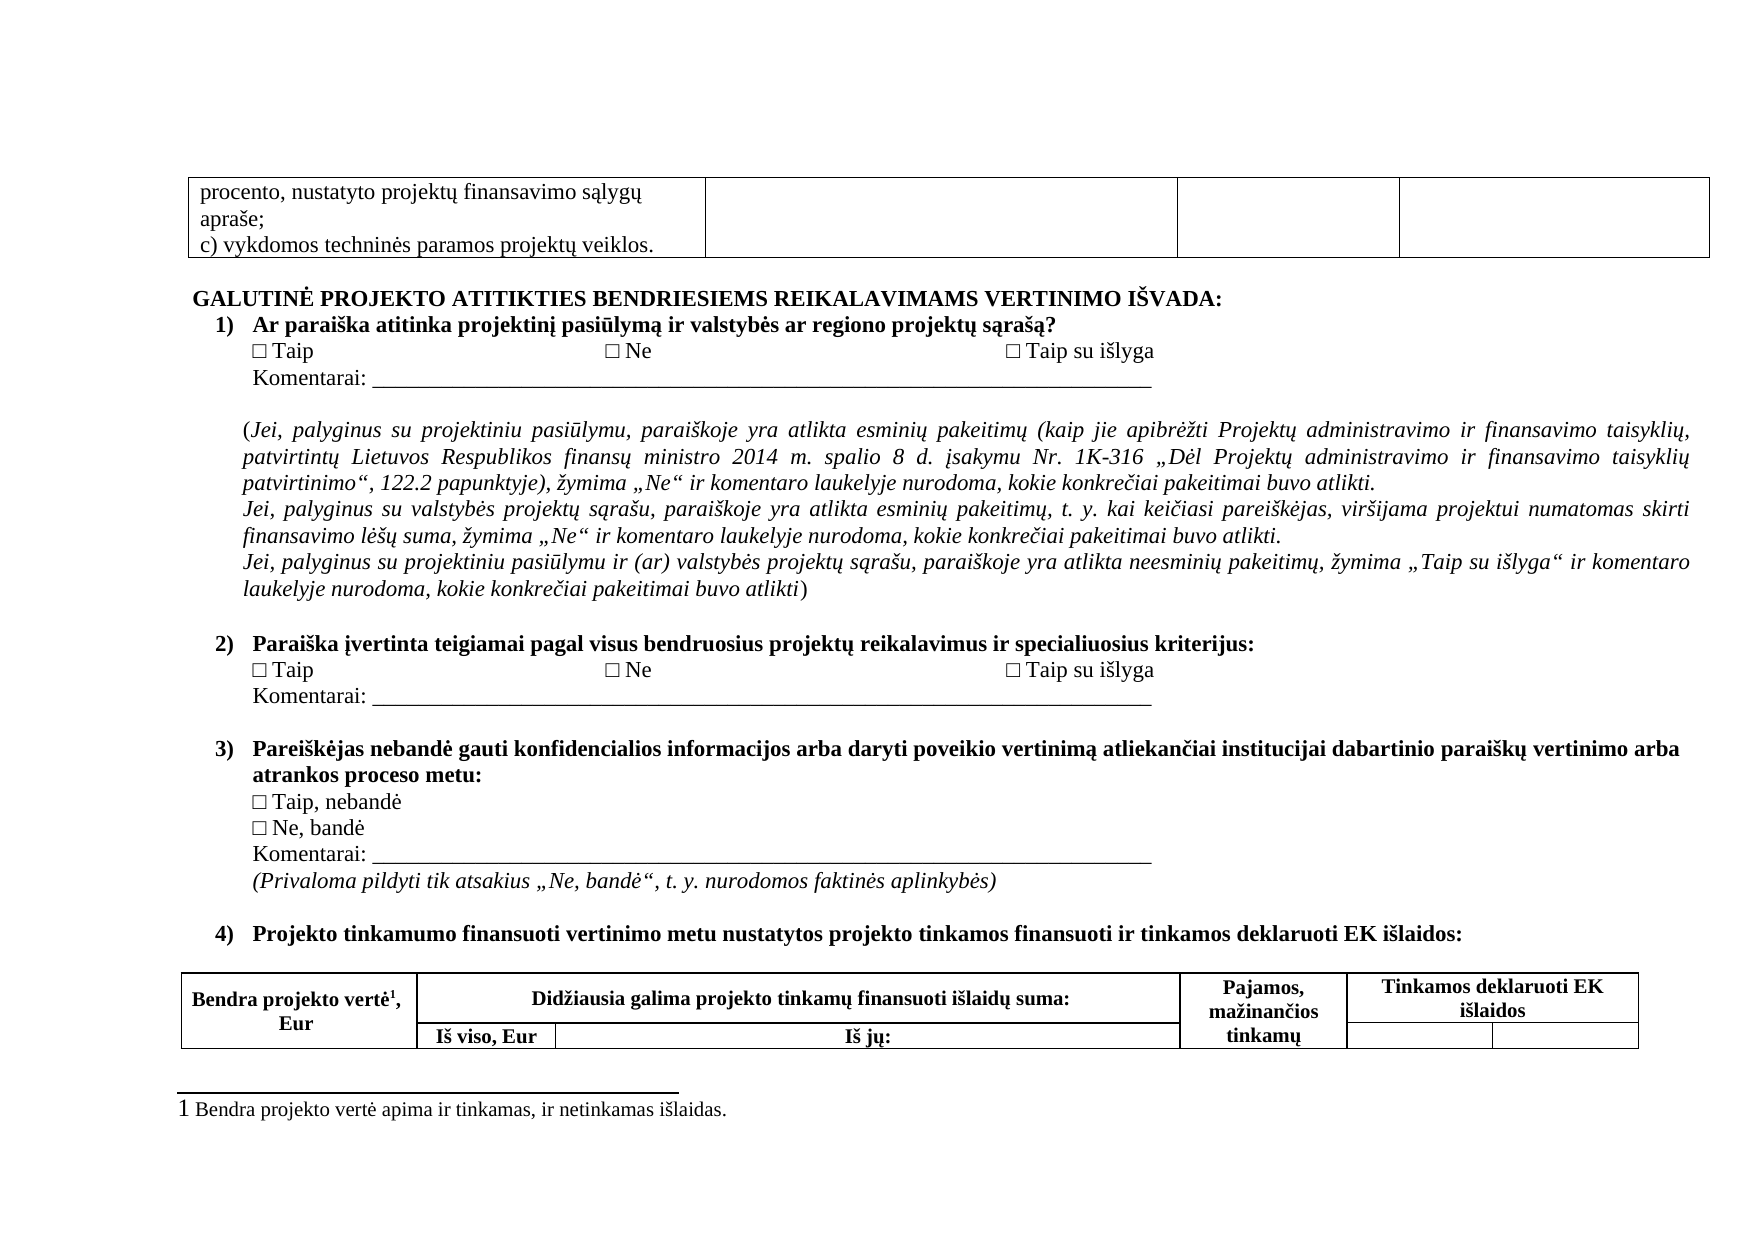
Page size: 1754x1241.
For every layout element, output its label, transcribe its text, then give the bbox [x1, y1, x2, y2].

table_cell procento, nustatyto projektų finansavimo sąlygų apraše; c) vykdomos techninės paramos projektų veiklos. [189, 178, 705, 257]
text 1) Ar paraiška atitinka projektinį pasiūlymą ir valstybės ar regiono projektų sąrašą? [215, 311, 1695, 337]
text (Privaloma pildyti tik atsakius „Ne, bandė“, t. y. nurodomos faktinės aplinkybės) [252, 867, 1695, 893]
table_header Pajamos, mažinančios tinkamų [1181, 974, 1346, 1048]
text 2) Paraiška įvertinta teigiamai pagal visus bendruosius projektų reikalavimus ir specialiuosius kriterijus: [215, 630, 1695, 656]
text □ Taip □ Ne □ Taip su išlyga [252, 337, 1695, 364]
text Komentarai: ____________________________________________________________________ [252, 364, 1695, 390]
text 3) Pareiškėjas nebandė gauti konfidencialios informacijos arba daryti poveikio vertinimą atliekančiai institucijai dabartinio paraiškų vertinimo arba atrankos proceso metu: [215, 735, 1695, 788]
table_cell Iš jų: [556, 1024, 1179, 1048]
table_header Tinkamos deklaruoti EK išlaidos [1348, 974, 1638, 1022]
table_cell [1178, 178, 1399, 257]
text Jei, palyginus su valstybės projektų sąrašu, paraiškoje yra atlikta esminių pakeitimų, t. y. kai keičiasi pareiškėjas, viršijama projektui numatomas skirti finansavimo lėšų suma, žymima „Ne“ ir komentaro laukelyje nurodoma, kokie konkrečiai pakeitimai buvo atlikti. [243, 496, 1695, 548]
text Komentarai: ____________________________________________________________________ [252, 841, 1695, 867]
text □ Taip □ Ne □ Taip su išlyga [252, 656, 1695, 682]
table_cell [1348, 1023, 1492, 1048]
text □ Ne, bandė [252, 814, 1695, 841]
table_header Didžiausia galima projekto tinkamų finansuoti išlaidų suma: [418, 974, 1179, 1022]
text Jei, palyginus su projektiniu pasiūlymu ir (ar) valstybės projektų sąrašu, paraiškoje yra atlikta neesminių pakeitimų, žymima „Taip su išlyga“ ir komentaro laukelyje nurodoma, kokie konkrečiai pakeitimai buvo atlikti) [243, 548, 1695, 601]
table_header Bendra projekto vertė, Eur [182, 974, 416, 1048]
text (Jei, palyginus su projektiniu pasiūlymu, paraiškoje yra atlikta esminių pakeitimų (kaip jie apibrėžti Projektų administravimo ir finansavimo taisyklių, patvirtintų Lietuvos Respublikos finansų ministro 2014 m. spalio 8 d. įsakymu Nr. 1K-316 „Dėl Projektų administravimo ir finansavimo taisyklių patvirtinimo“, 122.2 papunktyje), žymima „Ne“ ir komentaro laukelyje nurodoma, kokie konkrečiai pakeitimai buvo atlikti. [243, 416, 1695, 496]
table_cell [706, 178, 1177, 257]
table_cell [1400, 178, 1709, 257]
text Komentarai: ____________________________________________________________________ [252, 682, 1695, 709]
text 4) Projekto tinkamumo finansuoti vertinimo metu nustatytos projekto tinkamos finansuoti ir tinkamos deklaruoti EK išlaidos: [215, 919, 1695, 946]
text □ Taip, nebandė [252, 788, 1695, 814]
text GALUTINĖ PROJEKTO ATITIKTIES BENDRIESIEMS REIKALAVIMAMS VERTINIMO IŠVADA: [177, 285, 1695, 311]
table_cell [1493, 1023, 1638, 1048]
table_cell Iš viso, Eur [418, 1024, 555, 1048]
